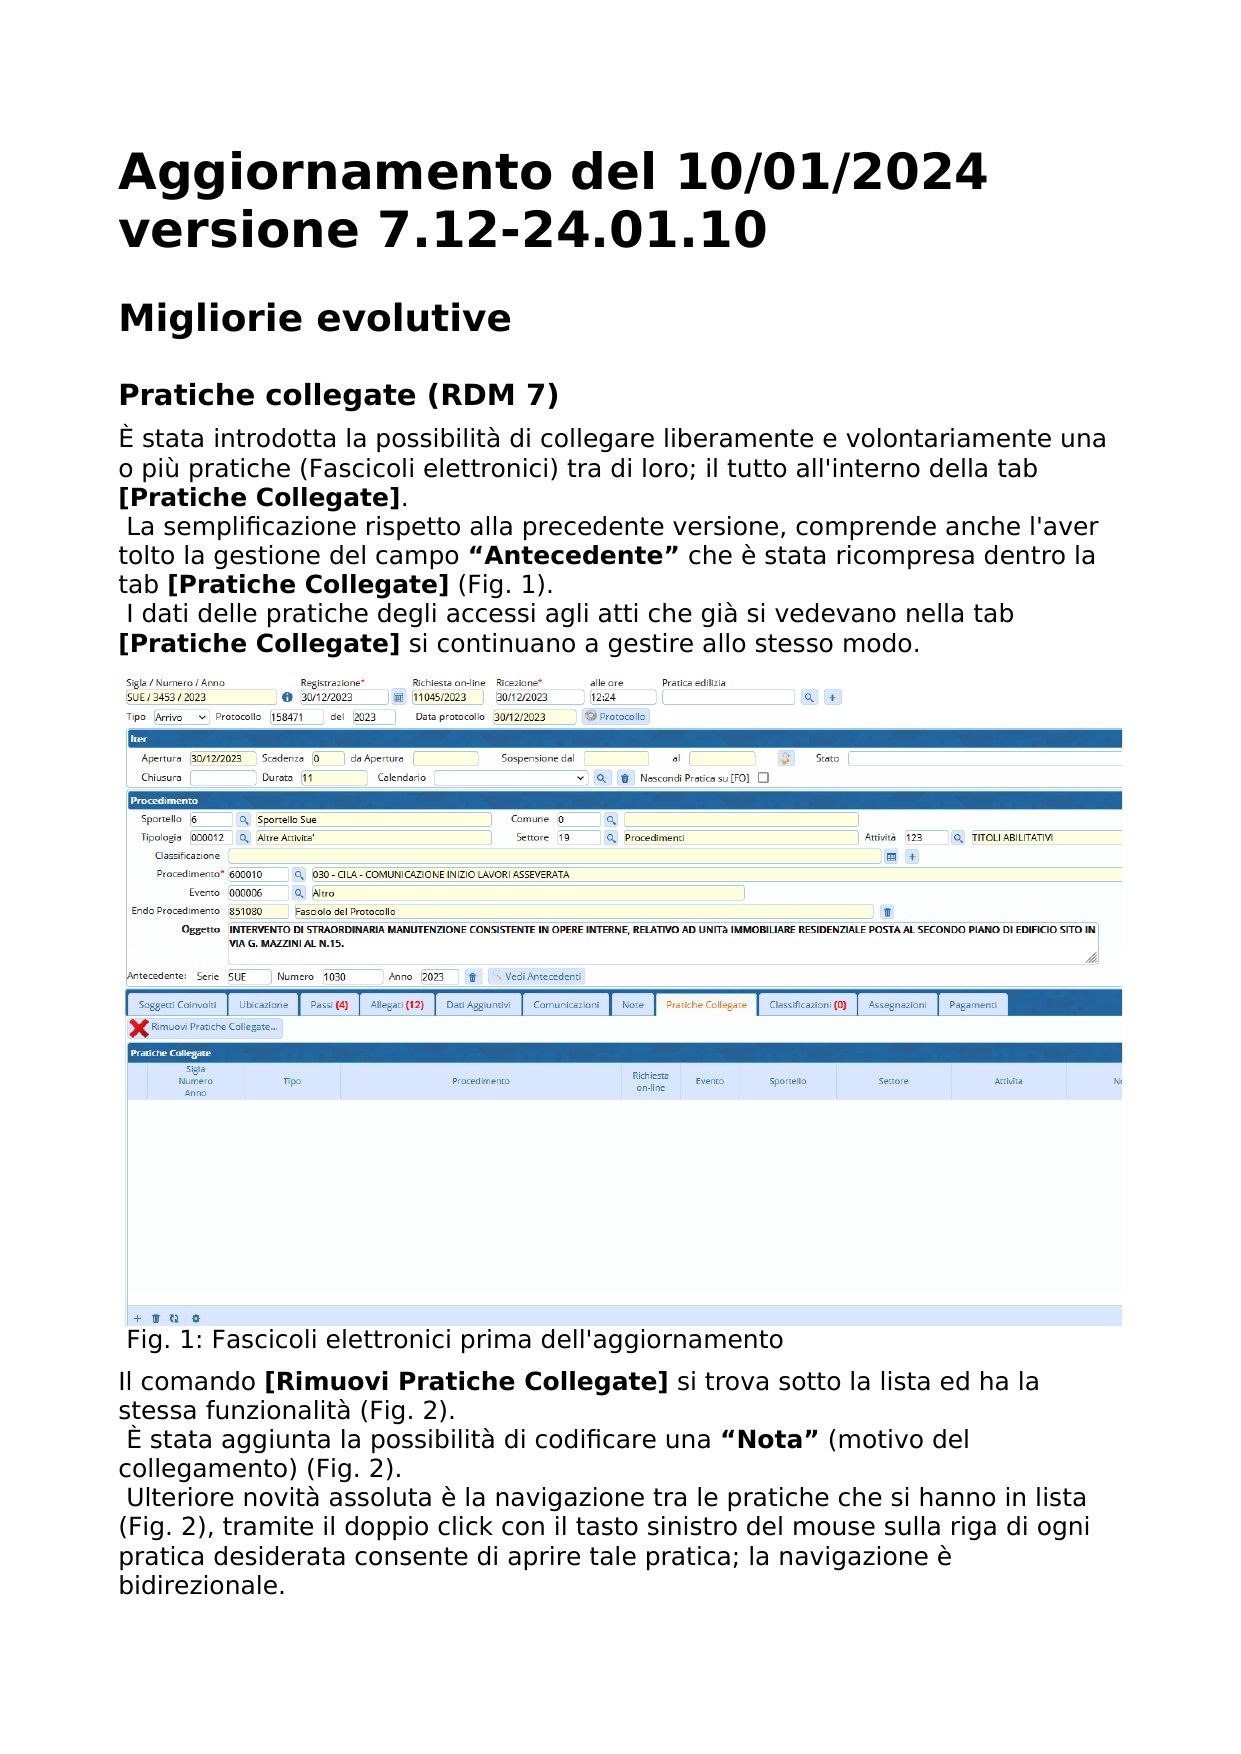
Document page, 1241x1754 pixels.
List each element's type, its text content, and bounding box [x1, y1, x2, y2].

text Il comando [Rimuovi Pratiche Collegate] si trova sotto la lista ed ha la stessa funzionalità (Fig. 2). È stata aggiunta la possibilità di codificare una “Nota” (motivo del collegamento) (Fig. 2). Ulteriore novità assoluta è la navigazione tra le pratiche che si hanno in lista (Fig. 2), tramite il doppio click con il tasto sinistro del mouse sulla riga di ogni pratica desiderata consente di aprire tale pratica; la navigazione è bidirezionale. [118, 1367, 1122, 1600]
text È stata introdotta la possibilità di collegare liberamente e volontariamente una o più pratiche (Fascicoli elettronici) tra di loro; il tutto all'interno della tab [Pratiche Collegate]. La semplificazione rispetto alla precedente versione, comprende anche l'aver tolto la gestione del campo “Antecedente” che è stata ricompresa dentro la tab [Pratiche Collegate] (Fig. 1). I dati delle pratiche degli accessi agli atti che già si vedevano nella tab [Pratiche Collegate] si continuano a gestire allo stesso modo. [118, 425, 1122, 658]
text Fig. 1: Fascicoli elettronici prima dell'aggiornamento [118, 1326, 1122, 1354]
picture [118, 670, 1123, 1326]
subtitle Aggiornamento del 10/01/2024 versione 7.12-24.01.10 [118, 143, 1122, 259]
subtitle Pratiche collegate (RDM 7) [118, 378, 1122, 412]
subtitle Migliorie evolutive [118, 297, 1122, 341]
